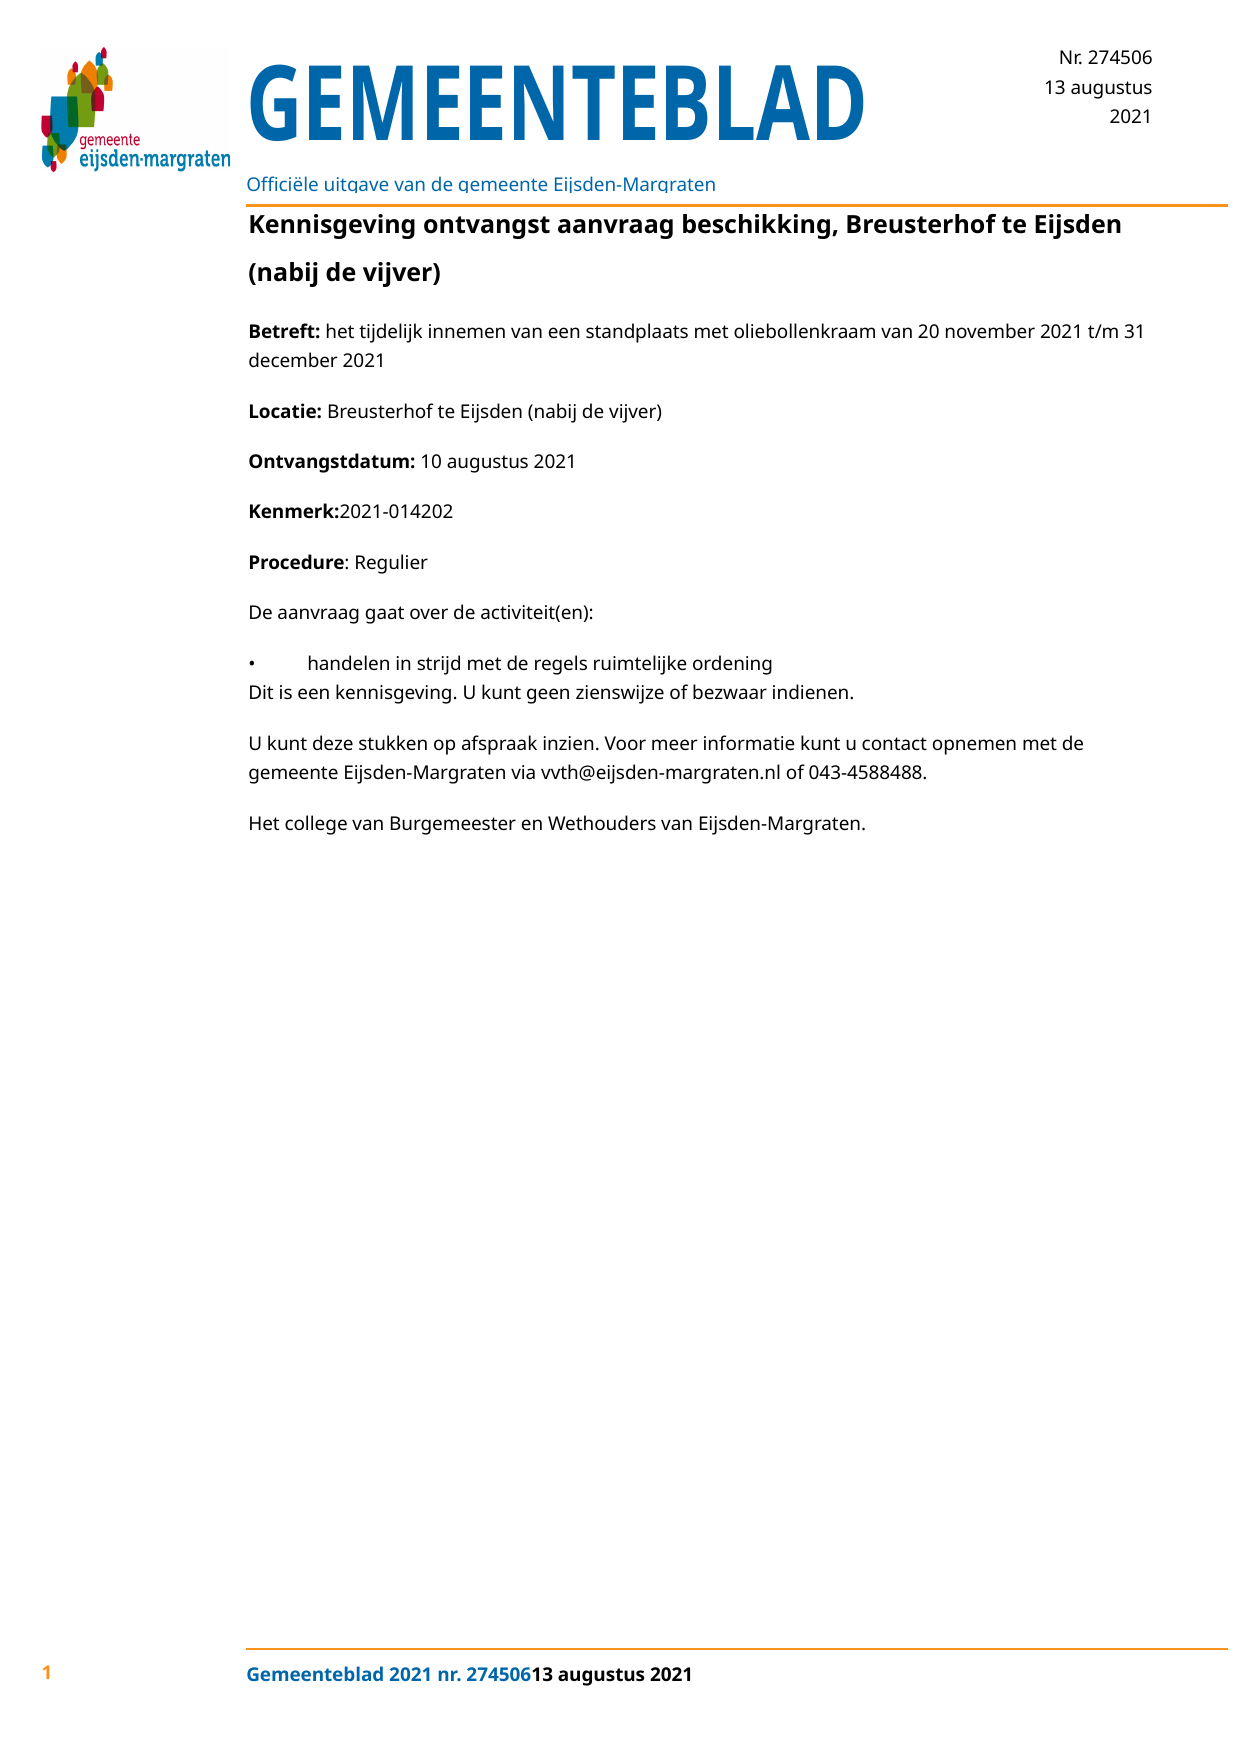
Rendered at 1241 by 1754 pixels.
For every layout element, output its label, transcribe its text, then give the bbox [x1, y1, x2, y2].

picture [41, 47, 231, 172]
text Dit is een kennisgeving. U kunt geen zienswijze of bezwaar indienen. [248, 679, 1152, 705]
text Betreft: het tijdelijk innemen van een standplaats met oliebollenkraam van 20 november 2021 t/m 31 december 2021 [248, 318, 1152, 373]
text U kunt deze stukken op afspraak inzien. Voor meer informatie kunt u contact opnemen met de gemeente Eijsden-Margraten via vvth@eijsden-margraten.nl of 043-4588488. [248, 730, 1152, 785]
text Het college van Burgemeester en Wethouders van Eijsden-Margraten. [248, 810, 1152, 836]
text Kennisgeving ontvangst aanvraag beschikking, Breusterhof te Eijsden (nabij de vijver) [248, 207, 1152, 288]
text Ontvangstdatum: 10 augustus 2021 [248, 448, 1152, 474]
text Procedure: Regulier [248, 549, 1152, 575]
text De aanvraag gaat over de activiteit(en): [248, 599, 1152, 625]
text Kenmerk:2021-014202 [248, 499, 1152, 524]
text Locatie: Breusterhof te Eijsden (nabij de vijver) [248, 398, 1152, 424]
list handelen in strijd met de regels ruimtelijke ordening [248, 650, 1152, 676]
